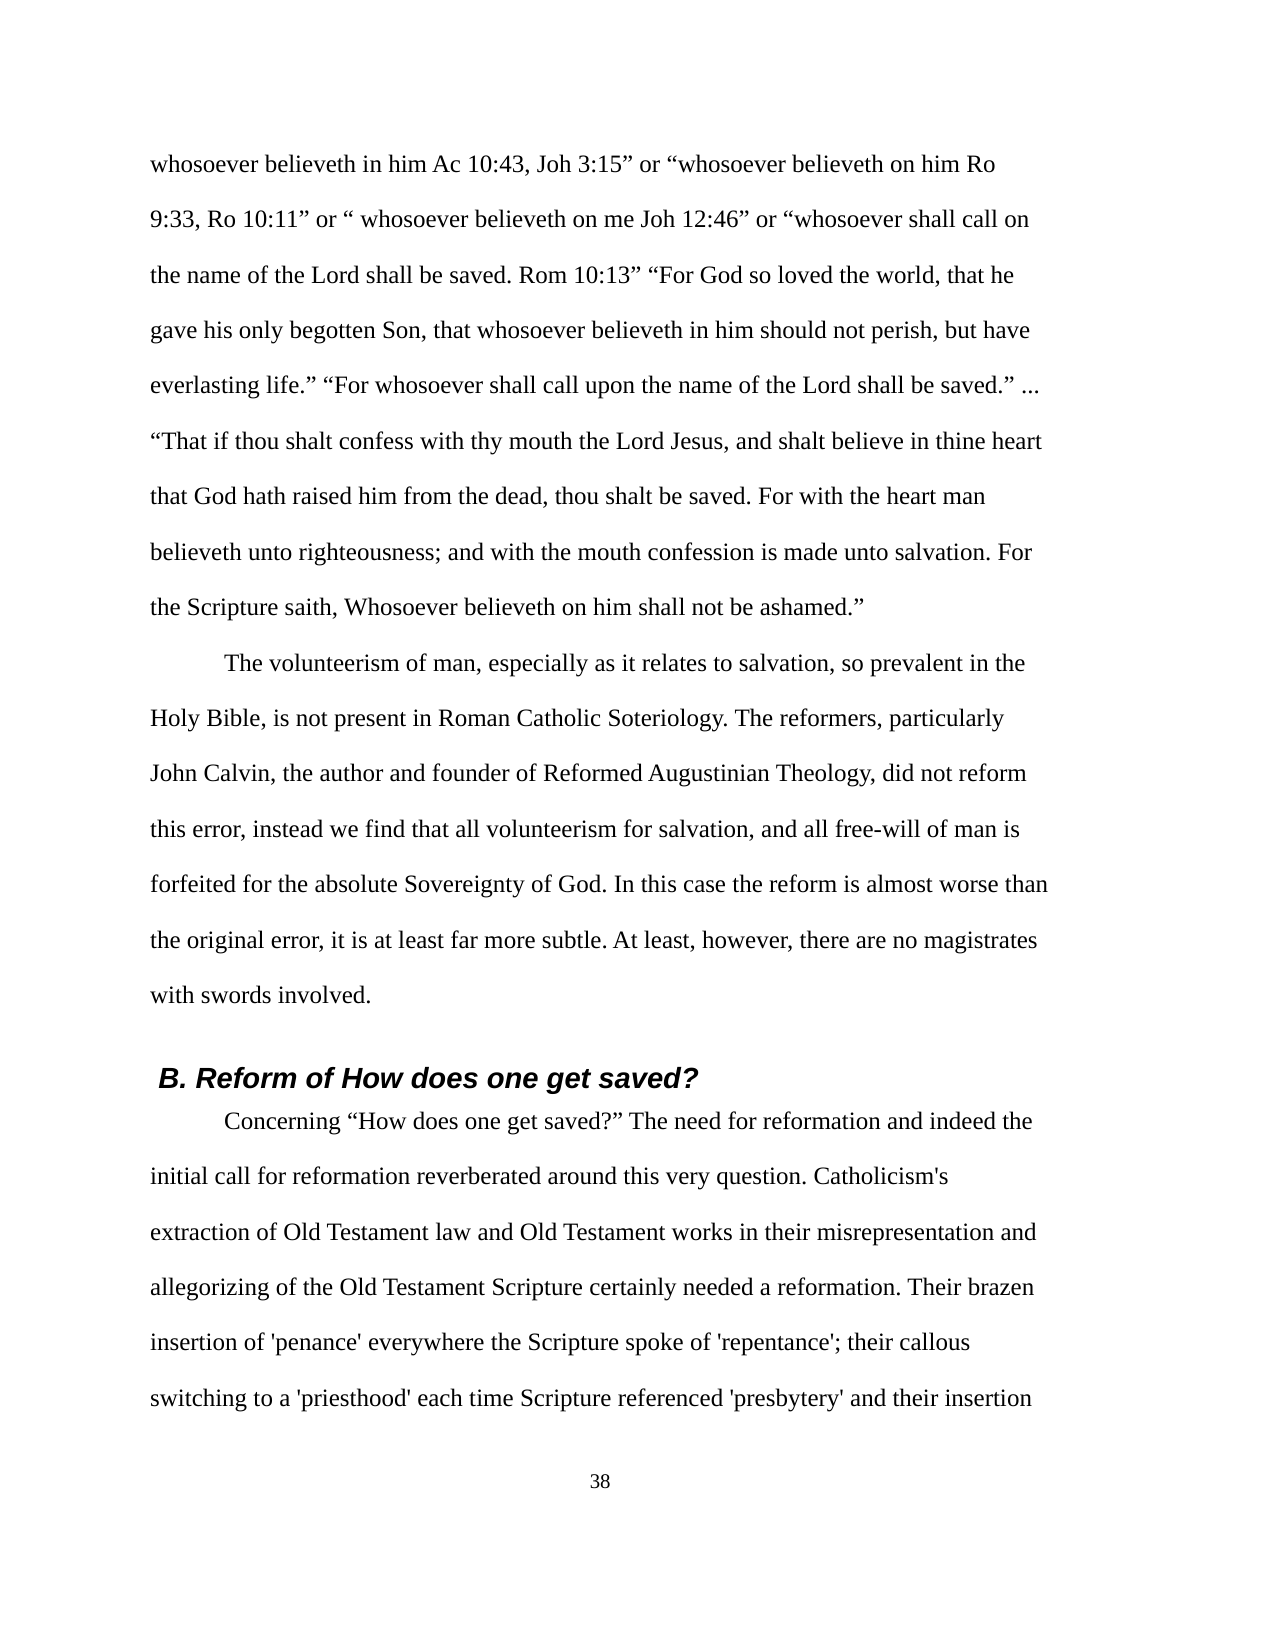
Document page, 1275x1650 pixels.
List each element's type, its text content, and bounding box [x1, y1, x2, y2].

subtitle B. Reform of How does one get saved? [150, 1062, 1050, 1094]
text whosoever believeth in him Ac 10:43, Joh 3:15” or “whosoever believeth on him Ro 9:33, Ro 10:11” or “ whosoever believeth on me Joh 12:46” or “whosoever shall call on the name of the Lord shall be saved. Rom 10:13” “For God so loved the world, that he gave his only begotten Son, that whosoever believeth in him should not perish, but have everlasting life.” “For whosoever shall call upon the name of the Lord shall be saved.” ... “That if thou shalt confess with thy mouth the Lord Jesus, and shalt believe in thine heart that God hath raised him from the dead, thou shalt be saved. For with the heart man believeth unto righteousness; and with the mouth confession is made unto salvation. For the Scripture saith, Whosoever believeth on him shall not be ashamed.” [150, 150, 1050, 621]
text The volunteerism of man, especially as it relates to salvation, so prevalent in the Holy Bible, is not present in Roman Catholic Soteriology. The reformers, particularly John Calvin, the author and founder of Reformed Augustinian Theology, did not reform this error, instead we find that all volunteerism for salvation, and all free-will of man is forfeited for the absolute Sovereignty of God. In this case the reform is almost worse than the original error, it is at least far more subtle. At least, however, there are no magistrates with swords involved. [150, 649, 1050, 1009]
text Concerning “How does one get saved?” The need for reformation and indeed the initial call for reformation reverberated around this very question. Catholicism's extraction of Old Testament law and Old Testament works in their misrepresentation and allegorizing of the Old Testament Scripture certainly needed a reformation. Their brazen insertion of 'penance' everywhere the Scripture spoke of 'repentance'; their callous switching to a 'priesthood' each time Scripture referenced 'presbytery' and their insertion [150, 1107, 1050, 1412]
